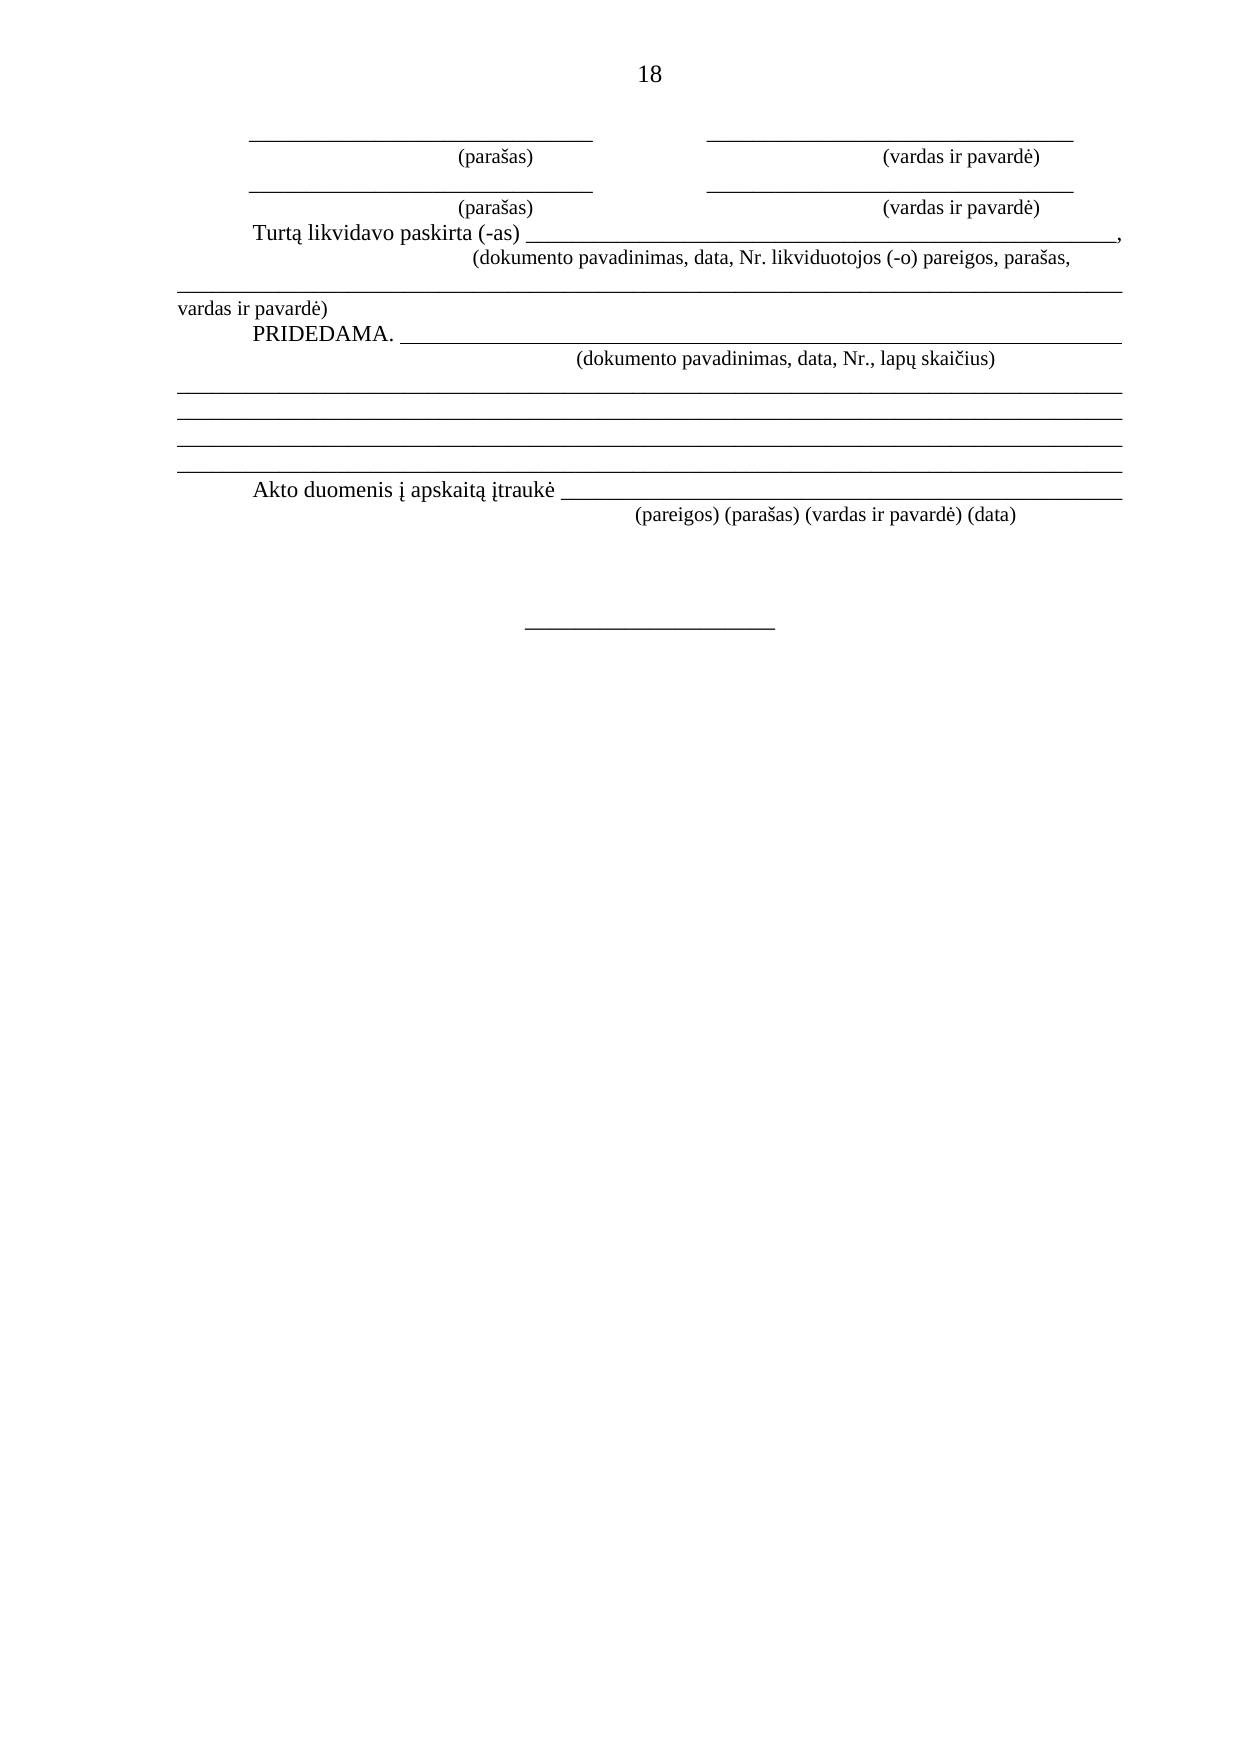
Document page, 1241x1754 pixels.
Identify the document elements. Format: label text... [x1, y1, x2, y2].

text Turtą likvidavo paskirta (-as) , [177, 219, 1122, 245]
text –––––––––––––––––––– [177, 612, 1122, 641]
text (parašas) (vardas ir pavardė) [182, 144, 1122, 168]
text Akto duomenis į apskaitą įtraukė [177, 476, 1122, 502]
text (parašas) (vardas ir pavardė) [182, 195, 1122, 219]
text vardas ir pavardė) [177, 296, 1122, 320]
text ______________________________ ________________________________ [182, 168, 1122, 195]
text PRIDEDAMA. [177, 320, 1122, 346]
text (dokumento pavadinimas, data, Nr. likviduotojos (-o) pareigos, parašas, [177, 245, 1122, 269]
text (pareigos) (parašas) (vardas ir pavardė) (data) [177, 502, 1122, 526]
text (dokumento pavadinimas, data, Nr., lapų skaičius) [177, 346, 1122, 370]
text ______________________________ ________________________________ [182, 118, 1122, 144]
